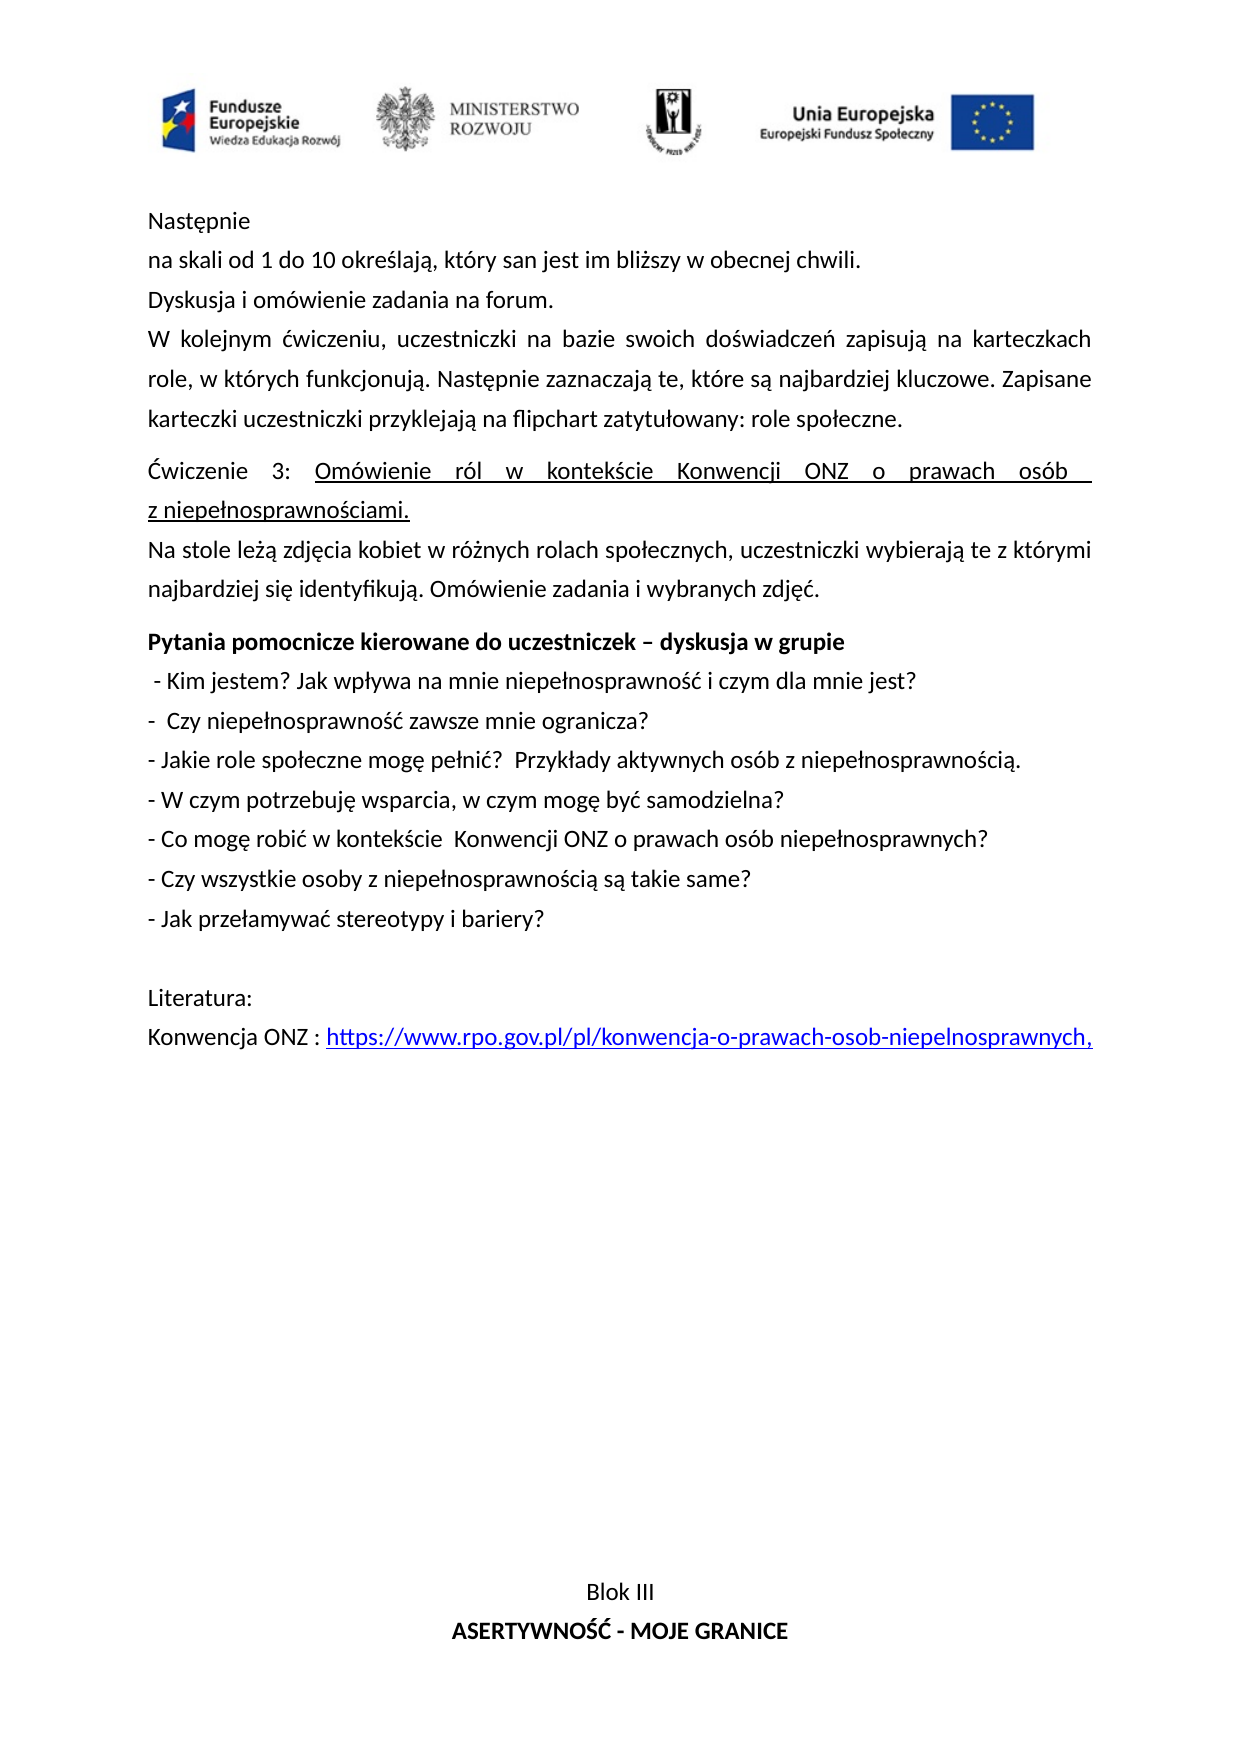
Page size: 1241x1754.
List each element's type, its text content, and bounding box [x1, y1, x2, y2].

text Następnie na skali od 1 do 10 określają, który san jest im bliższy w obecnej chwili. [148, 205, 1093, 275]
text ASERTYWNOŚĆ - MOJE GRANICE [148, 1615, 1093, 1646]
text Pytania pomocnicze kierowane do uczestniczek – dyskusja w grupie [148, 626, 1093, 656]
text - Czy wszystkie osoby z niepełnosprawnością są takie same? [148, 863, 1093, 894]
text Blok III [148, 1576, 1093, 1606]
text Ćwiczenie 3: Omówienie ról w kontekście Konwencji ONZ o prawach osób z niepełnosprawnościami. [148, 455, 1093, 525]
text Konwencja ONZ : https://www.rpo.gov.pl/pl/konwencja-o-prawach-osob-niepelnosprawnych, [148, 1021, 1093, 1052]
text - W czym potrzebuję wsparcia, w czym mogę być samodzielna? [148, 784, 1093, 814]
text - Jak przełamywać stereotypy i bariery? [148, 903, 1093, 933]
text - Kim jestem? Jak wpływa na mnie niepełnosprawność i czym dla mnie jest? [148, 665, 1093, 696]
text Dyskusja i omówienie zadania na forum. [148, 284, 1093, 314]
text - Co mogę robić w kontekście Konwencji ONZ o prawach osób niepełnosprawnych? [148, 823, 1093, 854]
text W kolejnym ćwiczeniu, uczestniczki na bazie swoich doświadczeń zapisują na karteczkach role, w których funkcjonują. Następnie zaznaczają te, które są najbardziej kluczowe. Zapisane karteczki uczestniczki przyklejają na flipchart zatytułowany: role społeczne. [148, 323, 1093, 433]
text - Czy niepełnosprawność zawsze mnie ogranicza? [148, 705, 1093, 735]
text - Jakie role społeczne mogę pełnić? Przykłady aktywnych osób z niepełnosprawnością. [148, 744, 1093, 775]
text Literatura: [148, 982, 1093, 1012]
text Na stole leżą zdjęcia kobiet w różnych rolach społecznych, uczestniczki wybierają te z którymi najbardziej się identyfikują. Omówienie zadania i wybranych zdjęć. [148, 534, 1093, 604]
